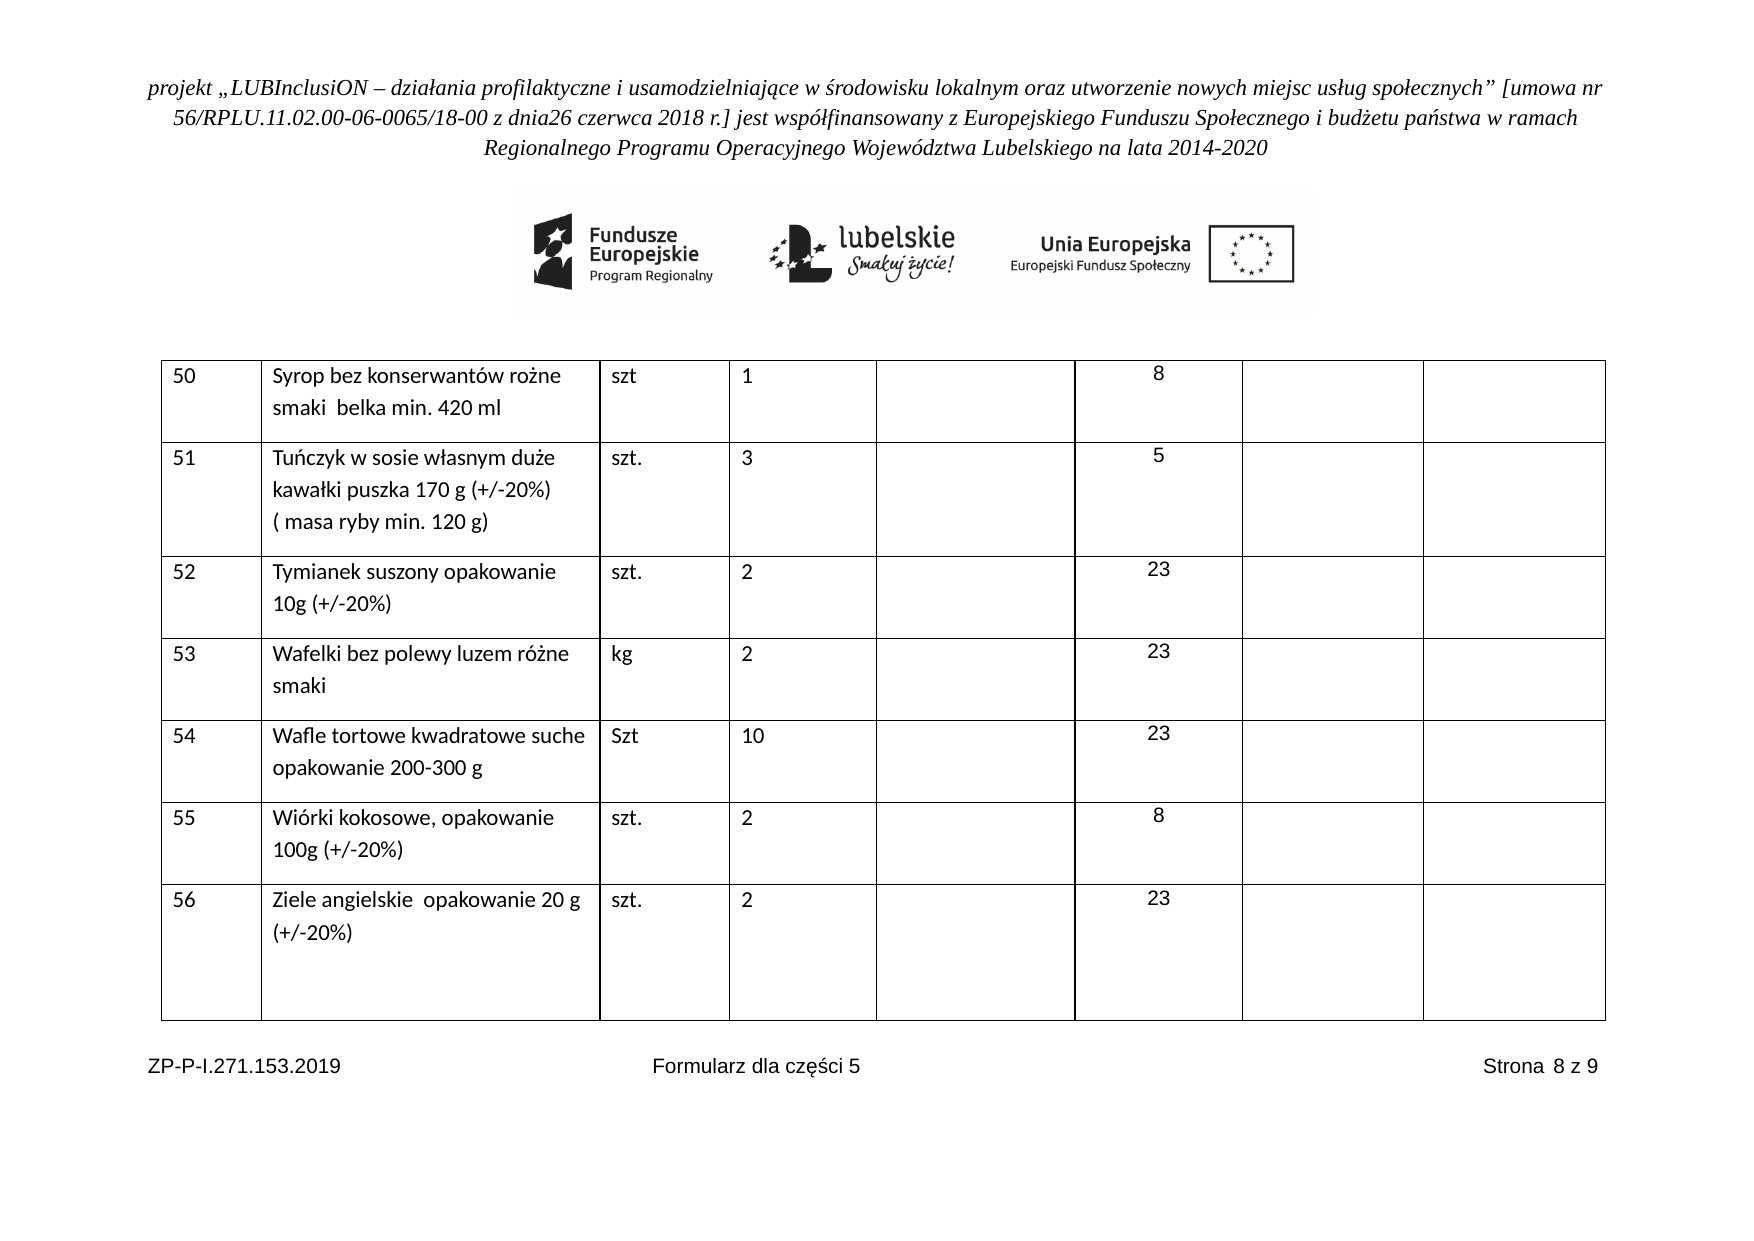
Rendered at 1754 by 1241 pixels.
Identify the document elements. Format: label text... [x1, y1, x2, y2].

table_cell 51 [162, 443, 261, 556]
table_cell 2 [730, 885, 876, 1019]
table_cell szt [601, 361, 729, 442]
table_cell [1243, 885, 1423, 1019]
table_cell [1243, 443, 1423, 556]
table_cell [877, 557, 1074, 638]
table_cell [1424, 885, 1605, 1019]
table_cell 23 [1076, 557, 1242, 638]
table_cell [1424, 361, 1605, 442]
table_cell 54 [162, 721, 261, 802]
table_cell [1243, 557, 1423, 638]
table_cell szt. [601, 803, 729, 884]
table_cell [1424, 557, 1605, 638]
table_cell Wafle tortowe kwadratowe suche opakowanie 200-300 g [262, 721, 599, 802]
table_cell Tuńczyk w sosie własnym duże kawałki puszka 170 g (+/-20%)( masa ryby min. 120 g) [262, 443, 599, 556]
table_cell 23 [1076, 885, 1242, 1019]
table_cell 53 [162, 639, 261, 720]
table_cell [1243, 721, 1423, 802]
table_cell [1424, 721, 1605, 802]
table_cell 56 [162, 885, 261, 1019]
picture [513, 186, 1314, 316]
table_cell 8 [1076, 803, 1242, 884]
table_cell 8 [1076, 361, 1242, 442]
table_cell szt. [601, 443, 729, 556]
table_cell 55 [162, 803, 261, 884]
table_cell [877, 443, 1074, 556]
table_cell szt. [601, 557, 729, 638]
table_cell Tymianek suszony opakowanie 10g (+/-20%) [262, 557, 599, 638]
table_cell 2 [730, 557, 876, 638]
table_cell Syrop bez konserwantów rożne smaki belka min. 420 ml [262, 361, 599, 442]
table_cell [877, 803, 1074, 884]
table_cell [1243, 639, 1423, 720]
table_cell [1424, 443, 1605, 556]
table_cell 2 [730, 639, 876, 720]
table_cell [1424, 639, 1605, 720]
table_cell 23 [1076, 721, 1242, 802]
table_cell 23 [1076, 639, 1242, 720]
table_cell szt. [601, 885, 729, 1019]
table_cell [877, 721, 1074, 802]
table_cell [1243, 361, 1423, 442]
table_cell 2 [730, 803, 876, 884]
table_cell Wafelki bez polewy luzem różne smaki [262, 639, 599, 720]
table_cell [1424, 803, 1605, 884]
table_cell 10 [730, 721, 876, 802]
table_cell [877, 639, 1074, 720]
table_cell 50 [162, 361, 261, 442]
table_cell [877, 885, 1074, 1019]
table_cell Szt [601, 721, 729, 802]
table_cell [877, 361, 1074, 442]
table_cell 52 [162, 557, 261, 638]
table_cell Ziele angielskie opakowanie 20 g (+/-20%) [262, 885, 599, 1019]
table_cell 1 [730, 361, 876, 442]
table_cell 5 [1076, 443, 1242, 556]
table_cell kg [601, 639, 729, 720]
table_cell [1243, 803, 1423, 884]
table_cell Wiórki kokosowe, opakowanie 100g (+/-20%) [262, 803, 599, 884]
table_cell 3 [730, 443, 876, 556]
